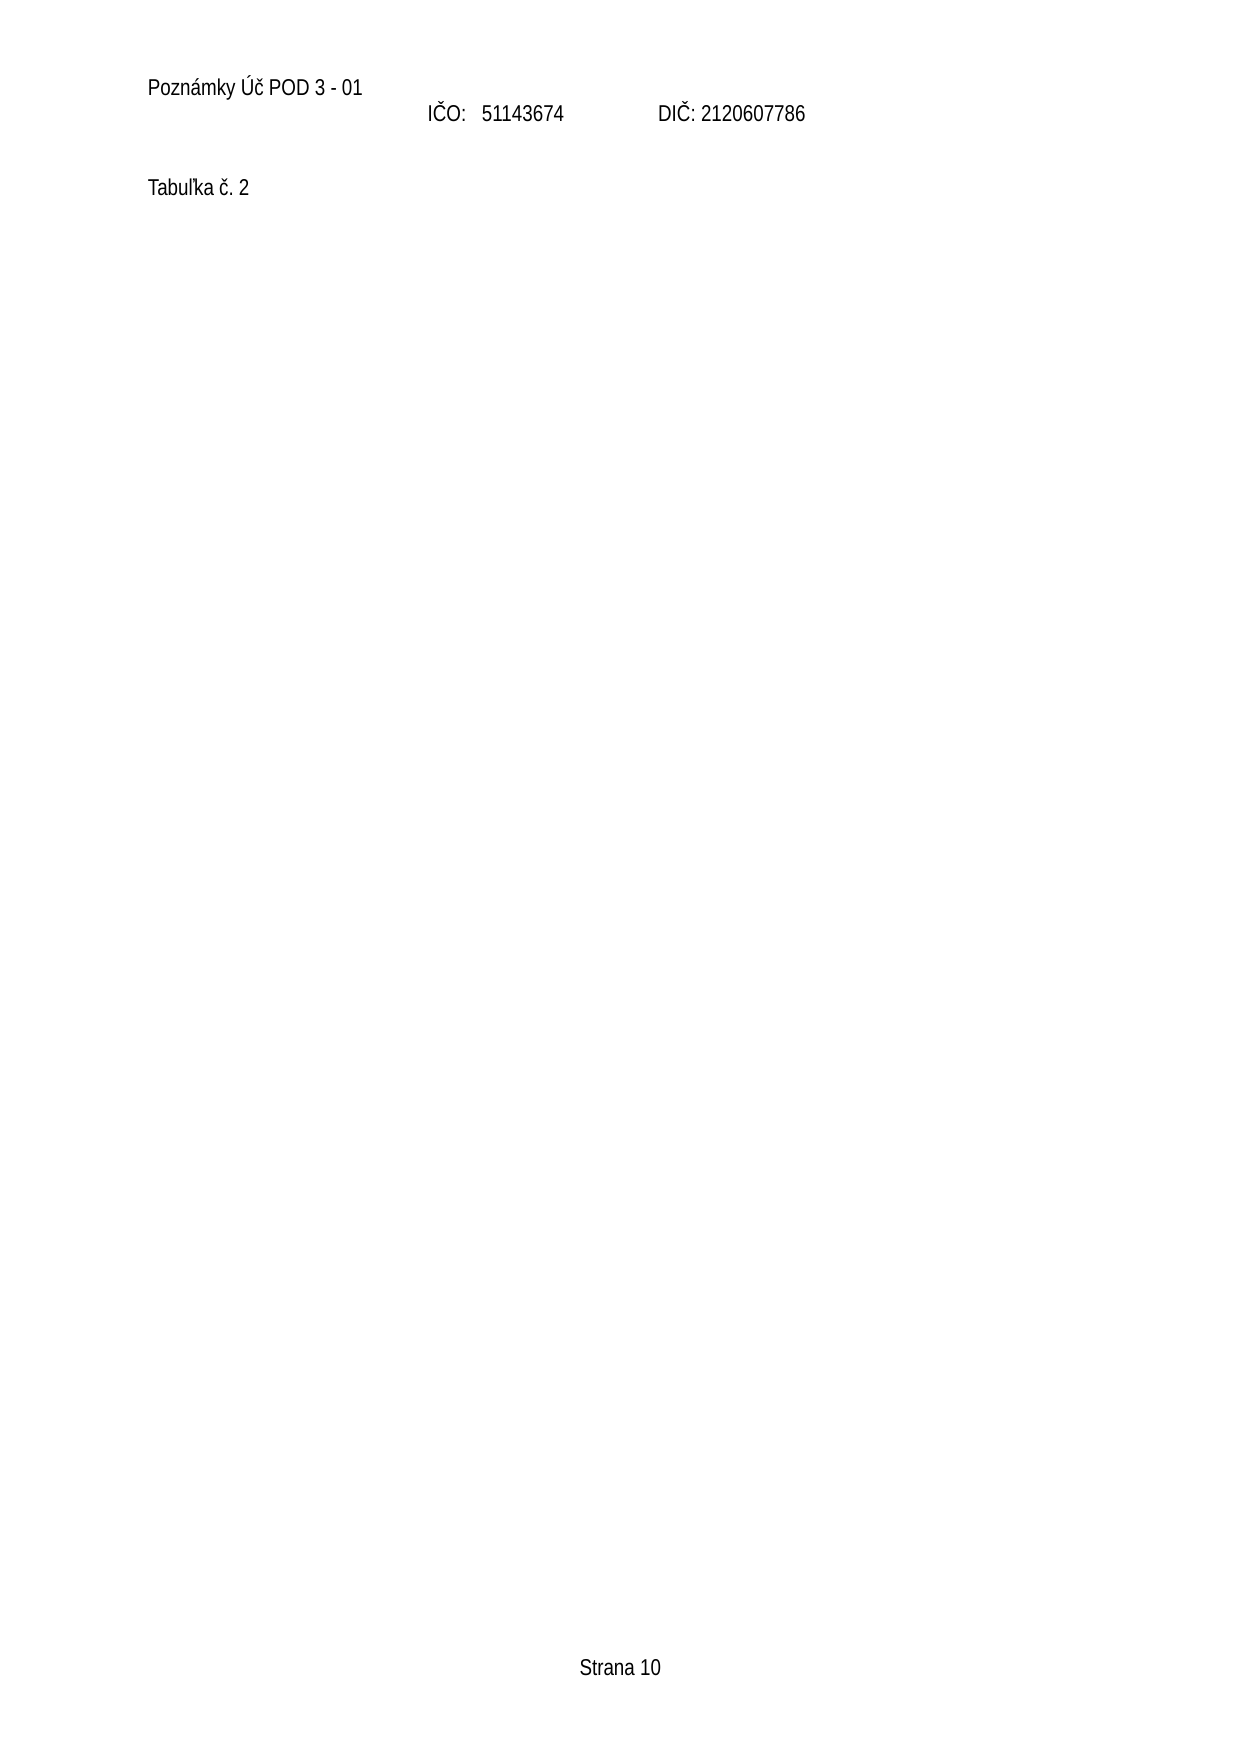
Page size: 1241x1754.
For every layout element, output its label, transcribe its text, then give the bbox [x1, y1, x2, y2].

text Tabuľka č. 2 [148, 174, 1092, 200]
